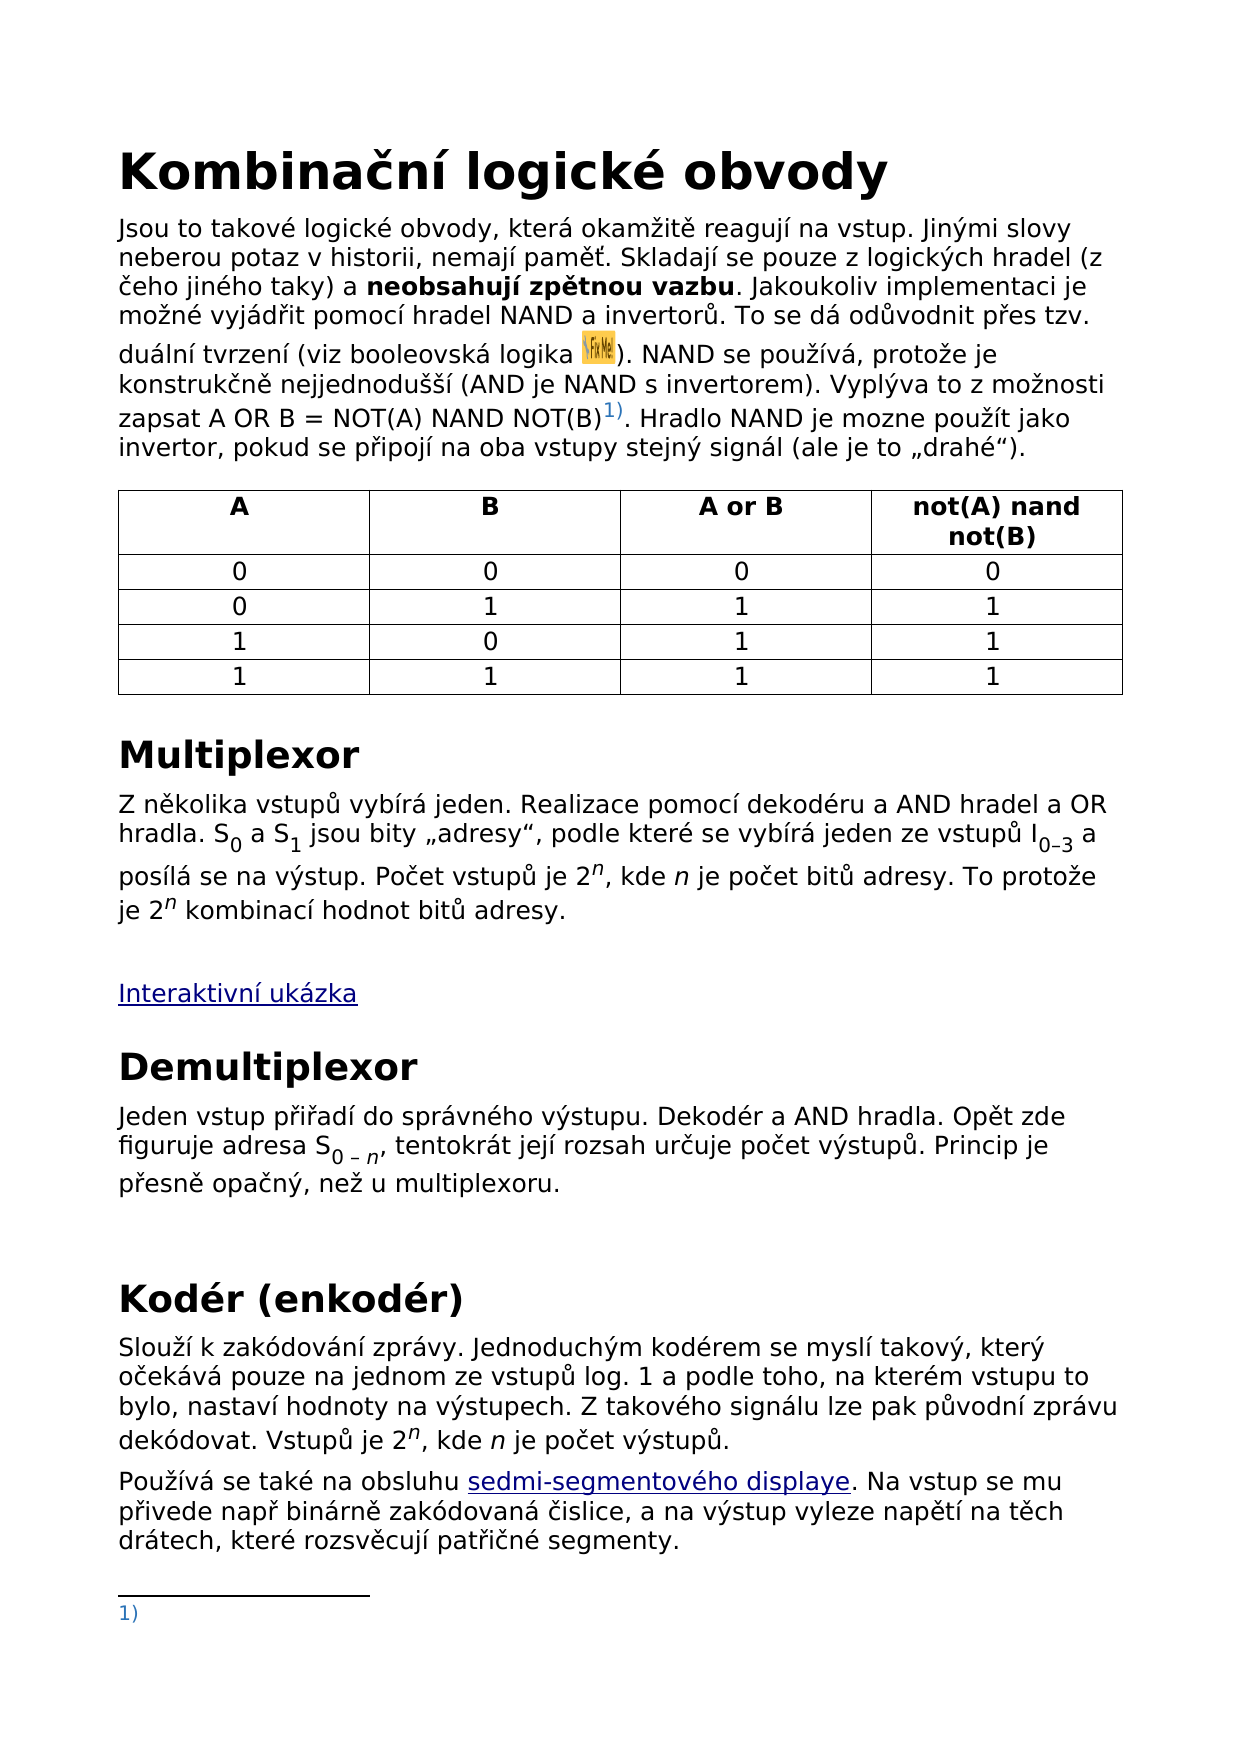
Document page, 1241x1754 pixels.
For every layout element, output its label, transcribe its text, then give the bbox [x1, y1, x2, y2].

table_cell 1 [872, 660, 1122, 694]
table_cell 0 [621, 555, 871, 589]
table_cell 1 [370, 660, 620, 694]
table_cell 0 [872, 555, 1122, 589]
table_cell 1 [119, 660, 369, 694]
table_header not(A) nand not(B) [872, 491, 1122, 554]
table_header B [370, 491, 620, 554]
table_cell 0 [370, 625, 620, 659]
table_header A or B [621, 491, 871, 554]
table_cell 1 [872, 590, 1122, 624]
table_cell 0 [370, 555, 620, 589]
text Používá se také na obsluhu sedmi-segmentového displaye. Na vstup se mu přivede např binárně zakódovaná čislice, a na výstup vyleze napětí na těch drátech, které rozsvěcují patřičné segmenty. [118, 1467, 1122, 1555]
table_cell 1 [621, 625, 871, 659]
table_header A [119, 491, 369, 554]
text Slouží k zakódování zprávy. Jednoduchým kodérem se myslí takový, který očekává pouze na jednom ze vstupů log. 1 a podle toho, na kterém vstupu to bylo, nastaví hodnoty na výstupech. Z takového signálu lze pak původní zprávu dekódovat. Vstupů je 2n, kde n je počet výstupů. [118, 1333, 1122, 1455]
subtitle Kombinační logické obvody [118, 143, 1122, 201]
table_cell 1 [621, 590, 871, 624]
subtitle Demultiplexor [118, 1046, 1122, 1090]
table_cell 1 [621, 660, 871, 694]
table_cell 0 [119, 590, 369, 624]
table_cell 0 [119, 555, 369, 589]
text Jsou to takové logické obvody, která okamžitě reagují na vstup. Jinými slovy neberou potaz v historii, nemají paměť. Skladají se pouze z logických hradel (z čeho jiného taky) a neobsahují zpětnou vazbu. Jakoukoliv implementaci je možné vyjádřit pomocí hradel NAND a invertorů. To se dá odůvodnit přes tzv. duální tvrzení (viz booleovská logika ). NAND se používá, protože je konstrukčně nejjednodušší (AND je NAND s invertorem). Vyplýva to z možnosti zapsat A OR B = NOT(A) NAND NOT(B). Hradlo NAND je mozne použít jako invertor, pokud se připojí na oba vstupy stejný signál (ale je to „drahé“). [118, 214, 1122, 462]
text Z několika vstupů vybírá jeden. Realizace pomocí dekodéru a AND hradel a OR hradla. S0 a S1 jsou bity „adresy“, podle které se vybírá jeden ze vstupů I0–3 a posílá se na výstup. Počet vstupů je 2n, kde n je počet bitů adresy. To protože je 2n kombinací hodnot bitů adresy. [118, 790, 1122, 925]
text Jeden vstup přiřadí do správného výstupu. Dekodér a AND hradla. Opět zde figuruje adresa S0 – n, tentokrát její rozsah určuje počet výstupů. Princip je přesně opačný, než u multiplexoru. [118, 1102, 1122, 1198]
table_cell 1 [119, 625, 369, 659]
table_cell 1 [872, 625, 1122, 659]
table_cell 1 [370, 590, 620, 624]
subtitle Kodér (enkodér) [118, 1277, 1122, 1321]
subtitle Multiplexor [118, 734, 1122, 778]
text Interaktivní ukázka [118, 979, 1122, 1008]
